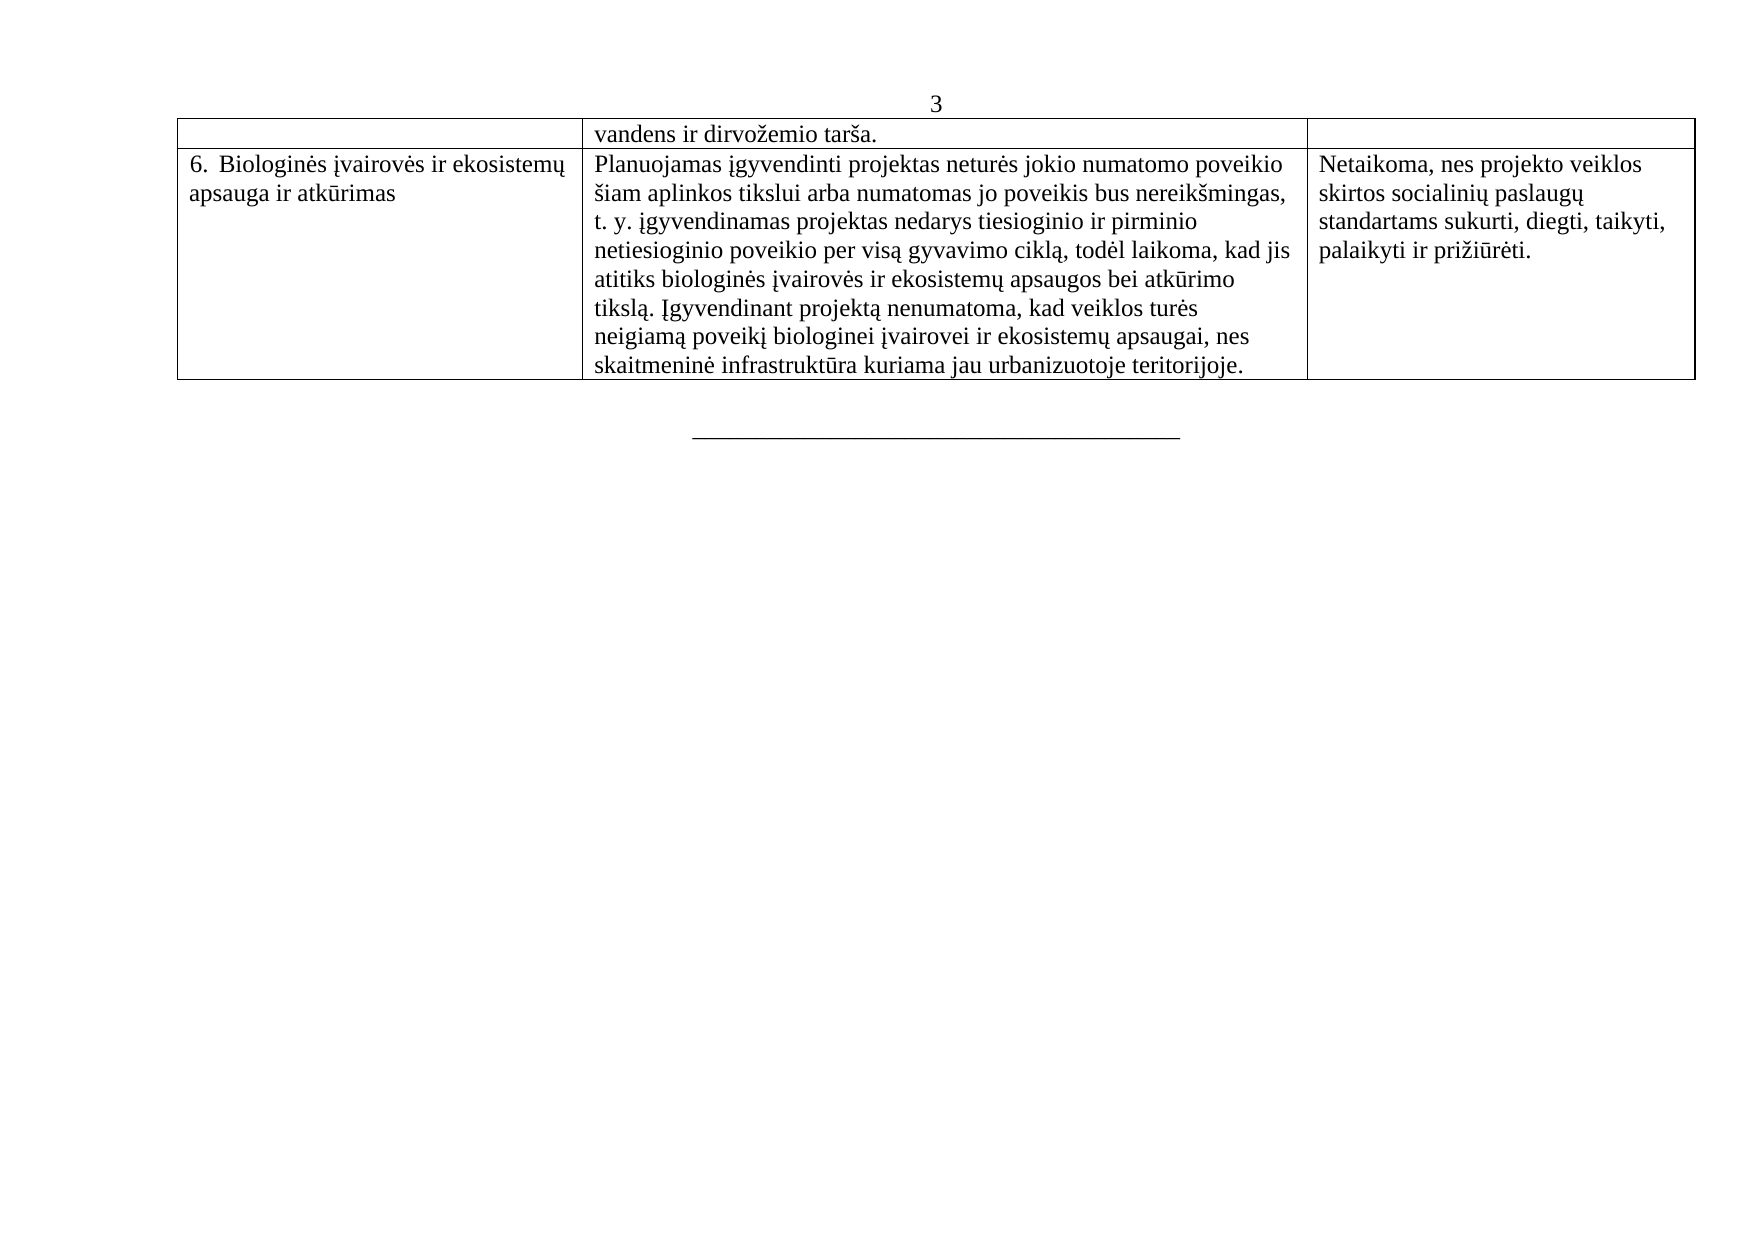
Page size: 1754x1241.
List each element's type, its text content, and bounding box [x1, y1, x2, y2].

table_cell 6. Biologinės įvairovės ir ekosistemų apsauga ir atkūrimas [178, 149, 582, 379]
table_cell [1308, 119, 1694, 148]
table_cell vandens ir dirvožemio tarša. [583, 119, 1307, 148]
table_cell Planuojamas įgyvendinti projektas neturės jokio numatomo poveikio šiam aplinkos tikslui arba numatomas jo poveikis bus nereikšmingas, t. y. įgyvendinamas projektas nedarys tiesioginio ir pirminio netiesioginio poveikio per visą gyvavimo ciklą, todėl laikoma, kad jis atitiks biologinės įvairovės ir ekosistemų apsaugos bei atkūrimo tikslą. Įgyvendinant projektą nenumatoma, kad veiklos turės neigiamą poveikį biologinei įvairovei ir ekosistemų apsaugai, nes skaitmeninė infrastruktūra kuriama jau urbanizuotoje teritorijoje. [583, 149, 1307, 379]
table_cell [178, 119, 582, 148]
table_cell Netaikoma, nes projekto veiklos skirtos socialinių paslaugų standartams sukurti, diegti, taikyti, palaikyti ir prižiūrėti. [1308, 149, 1694, 379]
text _______________________________________ [177, 413, 1695, 442]
